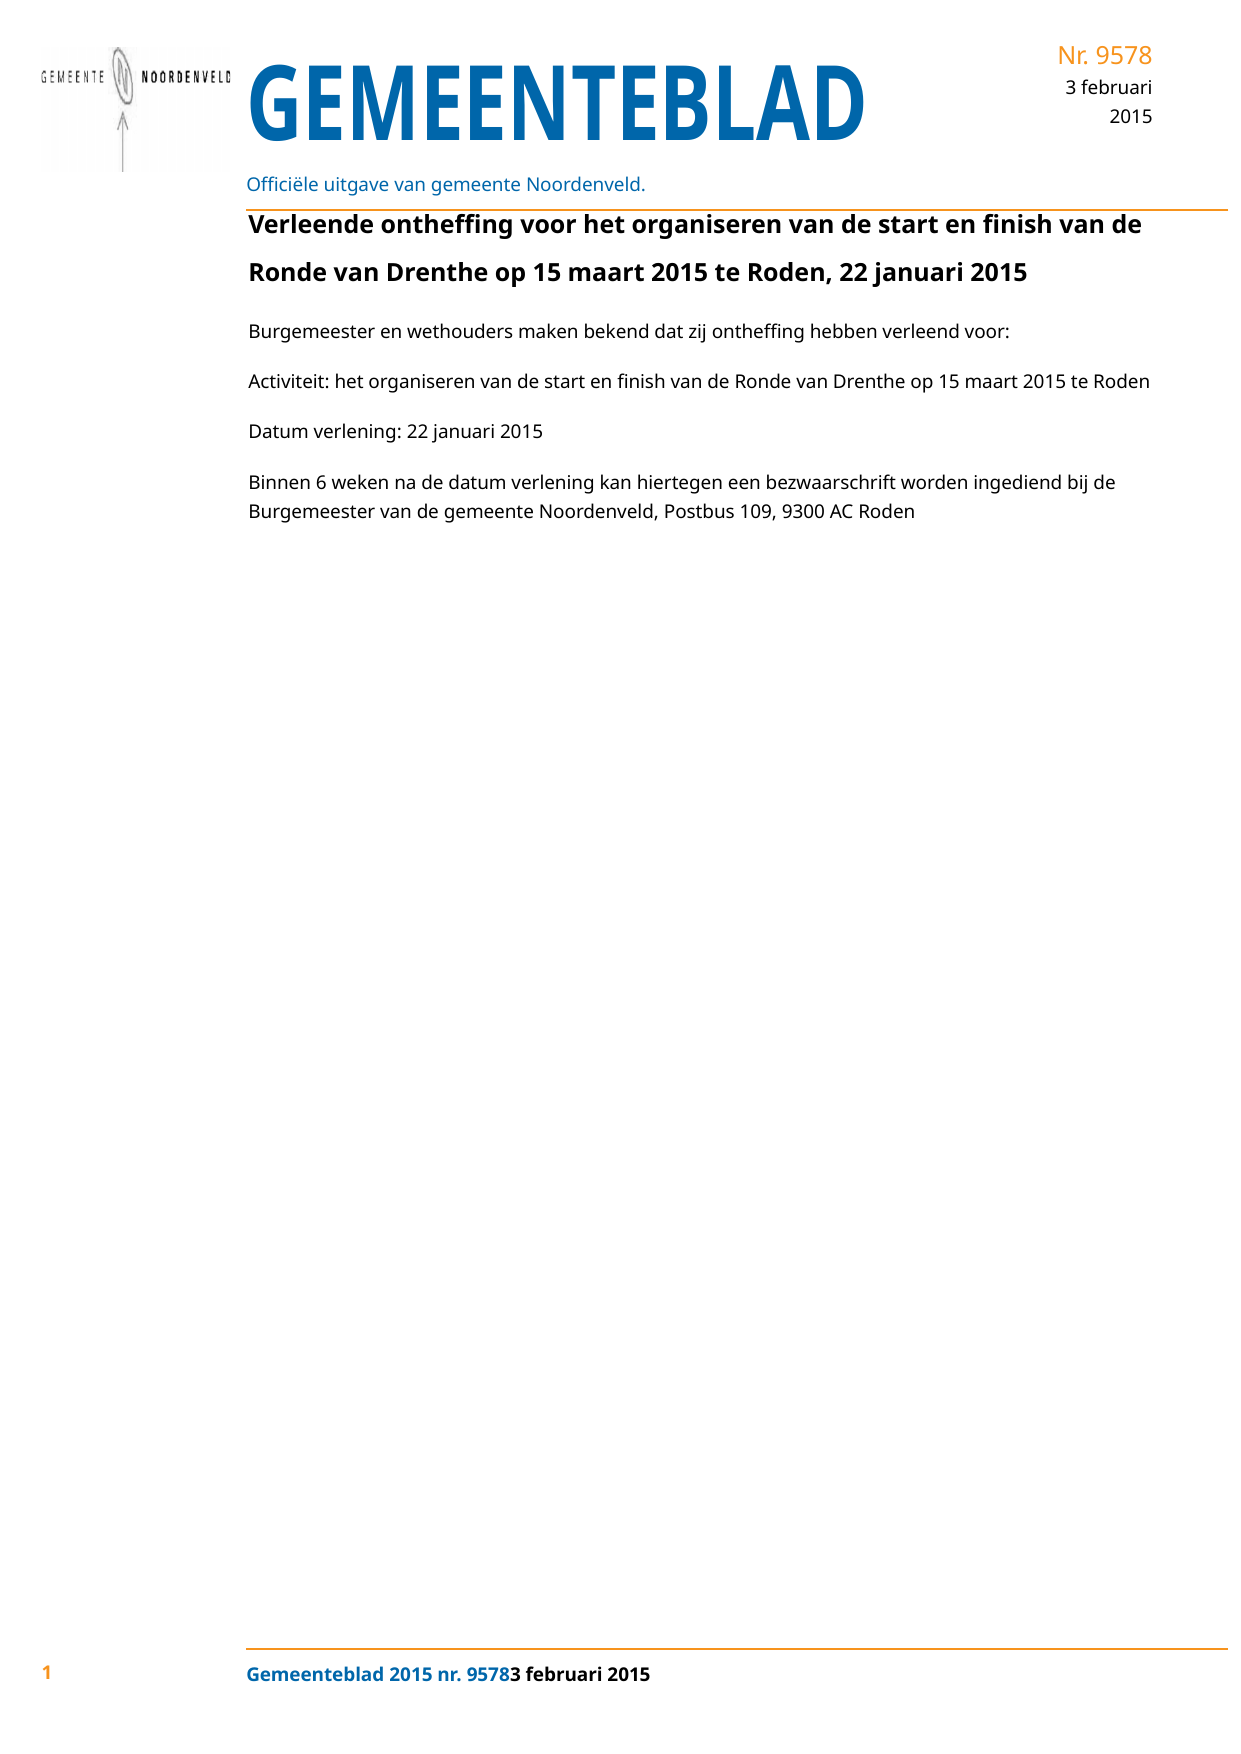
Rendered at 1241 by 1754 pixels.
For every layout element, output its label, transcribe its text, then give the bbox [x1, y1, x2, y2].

text Activiteit: het organiseren van de start en finish van de Ronde van Drenthe op 15 maart 2015 te Roden [248, 368, 1152, 394]
text Binnen 6 weken na de datum verlening kan hiertegen een bezwaarschrift worden ingediend bij de Burgemeester van de gemeente Noordenveld, Postbus 109, 9300 AC Roden [248, 469, 1152, 524]
text Burgemeester en wethouders maken bekend dat zij ontheffing hebben verleend voor: [248, 318, 1152, 344]
picture [41, 47, 231, 172]
text Datum verlening: 22 januari 2015 [248, 419, 1152, 444]
text Verleende ontheffing voor het organiseren van de start en finish van de Ronde van Drenthe op 15 maart 2015 te Roden, 22 januari 2015 [248, 211, 1152, 288]
